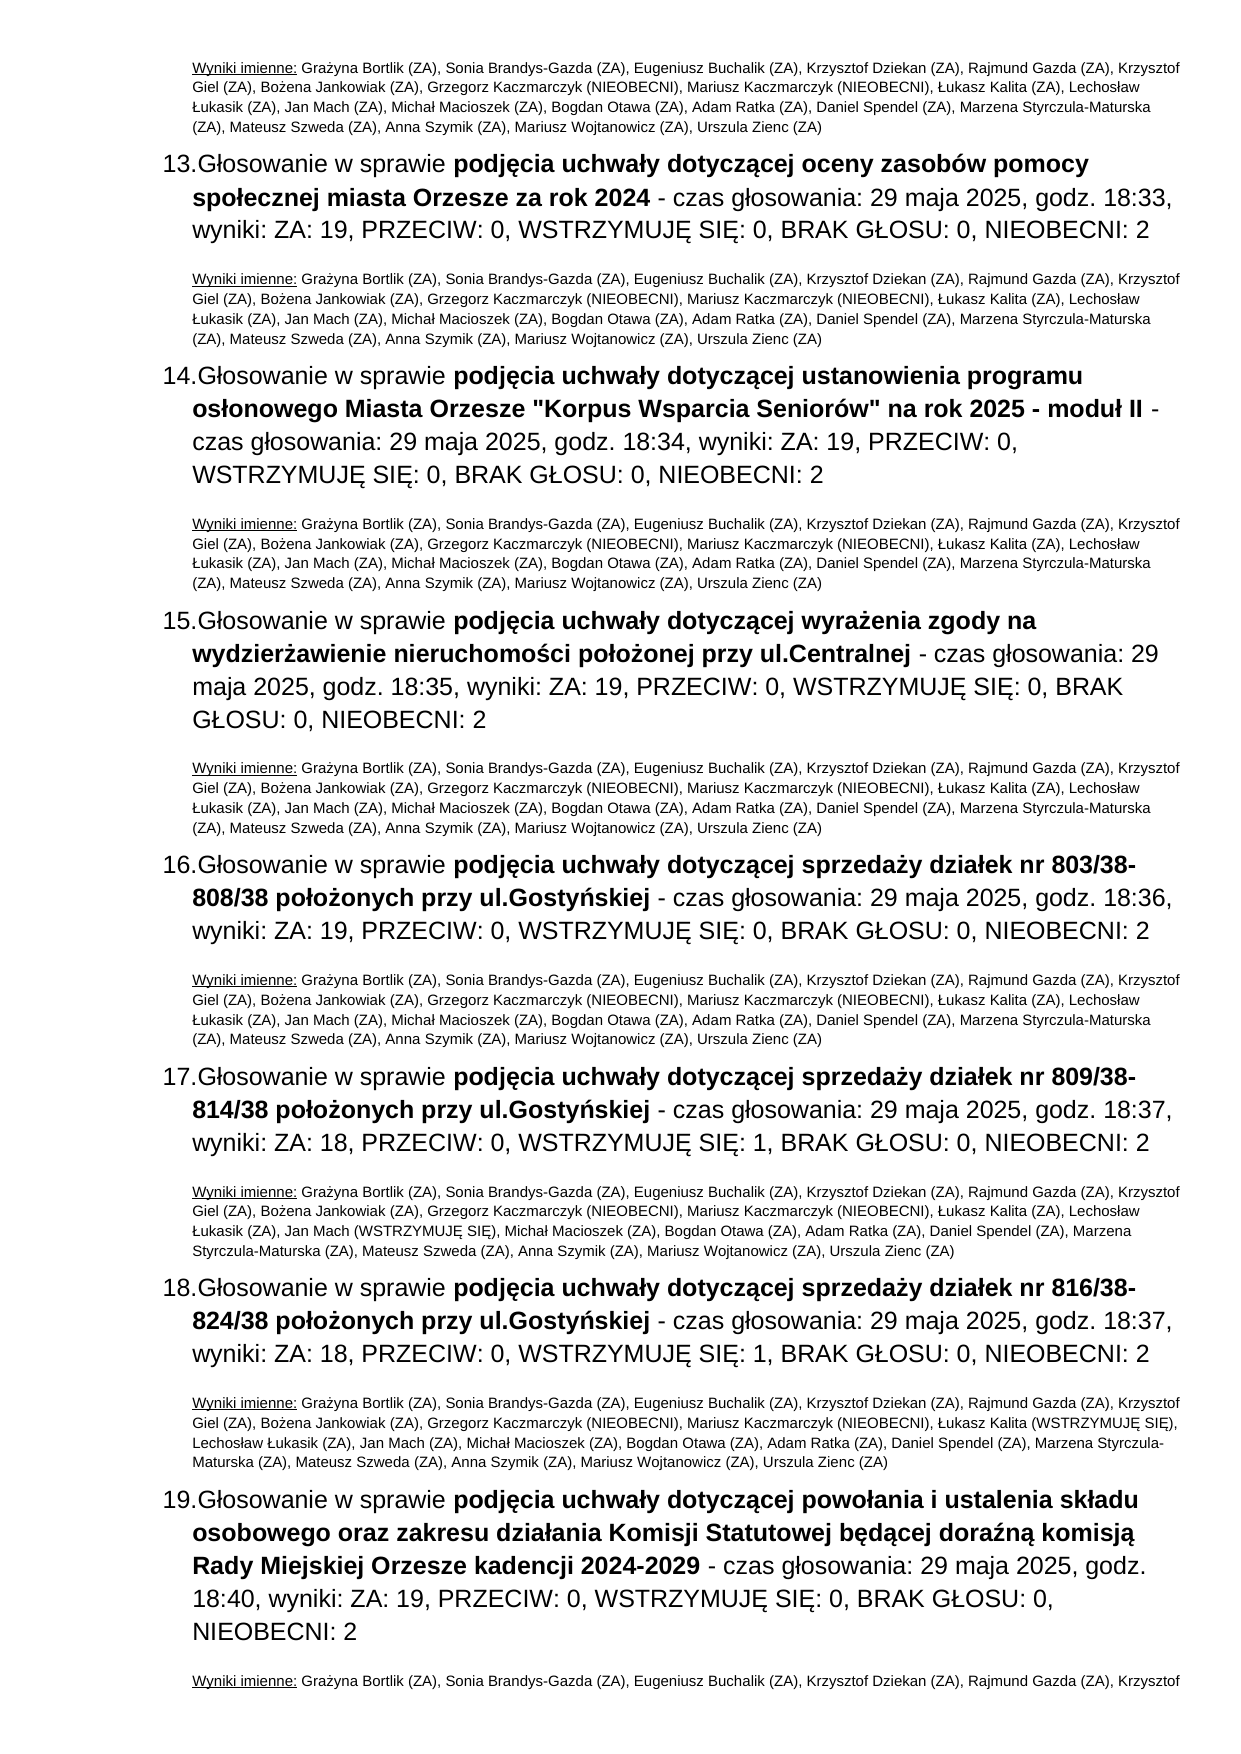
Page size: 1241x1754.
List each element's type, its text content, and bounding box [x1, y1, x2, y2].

list Głosowanie w sprawie podjęcia uchwały dotyczącej oceny zasobów pomocy społecznej miasta Orzesze za rok 2024 - czas głosowania: 29 maja 2025, godz. 18:33, wyniki: ZA: 19, PRZECIW: 0, WSTRZYMUJĘ SIĘ: 0, BRAK GŁOSU: 0, NIEOBECNI: 2 [162, 149, 1181, 244]
list Wyniki imienne: Grażyna Bortlik (ZA), Sonia Brandys-Gazda (ZA), Eugeniusz Buchalik (ZA), Krzysztof Dziekan (ZA), Rajmund Gazda (ZA), Krzysztof [162, 1672, 1181, 1689]
list Głosowanie w sprawie podjęcia uchwały dotyczącej sprzedaży działek nr 809/38-814/38 położonych przy ul.Gostyńskiej - czas głosowania: 29 maja 2025, godz. 18:37, wyniki: ZA: 18, PRZECIW: 0, WSTRZYMUJĘ SIĘ: 1, BRAK GŁOSU: 0, NIEOBECNI: 2 [162, 1062, 1181, 1157]
list Wyniki imienne: Grażyna Bortlik (ZA), Sonia Brandys-Gazda (ZA), Eugeniusz Buchalik (ZA), Krzysztof Dziekan (ZA), Rajmund Gazda (ZA), Krzysztof Giel (ZA), Bożena Jankowiak (ZA), Grzegorz Kaczmarczyk (NIEOBECNI), Mariusz Kaczmarczyk (NIEOBECNI), Łukasz Kalita (ZA), Lechosław Łukasik (ZA), Jan Mach (ZA), Michał Macioszek (ZA), Bogdan Otawa (ZA), Adam Ratka (ZA), Daniel Spendel (ZA), Marzena Styrczula-Maturska (ZA), Mateusz Szweda (ZA), Anna Szymik (ZA), Mariusz Wojtanowicz (ZA), Urszula Zienc (ZA) [162, 760, 1181, 836]
list Wyniki imienne: Grażyna Bortlik (ZA), Sonia Brandys-Gazda (ZA), Eugeniusz Buchalik (ZA), Krzysztof Dziekan (ZA), Rajmund Gazda (ZA), Krzysztof Giel (ZA), Bożena Jankowiak (ZA), Grzegorz Kaczmarczyk (NIEOBECNI), Mariusz Kaczmarczyk (NIEOBECNI), Łukasz Kalita (ZA), Lechosław Łukasik (ZA), Jan Mach (ZA), Michał Macioszek (ZA), Bogdan Otawa (ZA), Adam Ratka (ZA), Daniel Spendel (ZA), Marzena Styrczula-Maturska (ZA), Mateusz Szweda (ZA), Anna Szymik (ZA), Mariusz Wojtanowicz (ZA), Urszula Zienc (ZA) [162, 59, 1181, 136]
list Wyniki imienne: Grażyna Bortlik (ZA), Sonia Brandys-Gazda (ZA), Eugeniusz Buchalik (ZA), Krzysztof Dziekan (ZA), Rajmund Gazda (ZA), Krzysztof Giel (ZA), Bożena Jankowiak (ZA), Grzegorz Kaczmarczyk (NIEOBECNI), Mariusz Kaczmarczyk (NIEOBECNI), Łukasz Kalita (ZA), Lechosław Łukasik (ZA), Jan Mach (ZA), Michał Macioszek (ZA), Bogdan Otawa (ZA), Adam Ratka (ZA), Daniel Spendel (ZA), Marzena Styrczula-Maturska (ZA), Mateusz Szweda (ZA), Anna Szymik (ZA), Mariusz Wojtanowicz (ZA), Urszula Zienc (ZA) [162, 971, 1181, 1048]
list Głosowanie w sprawie podjęcia uchwały dotyczącej ustanowienia programu osłonowego Miasta Orzesze "Korpus Wsparcia Seniorów" na rok 2025 - moduł II - czas głosowania: 29 maja 2025, godz. 18:34, wyniki: ZA: 19, PRZECIW: 0, WSTRZYMUJĘ SIĘ: 0, BRAK GŁOSU: 0, NIEOBECNI: 2 [162, 361, 1181, 489]
list Wyniki imienne: Grażyna Bortlik (ZA), Sonia Brandys-Gazda (ZA), Eugeniusz Buchalik (ZA), Krzysztof Dziekan (ZA), Rajmund Gazda (ZA), Krzysztof Giel (ZA), Bożena Jankowiak (ZA), Grzegorz Kaczmarczyk (NIEOBECNI), Mariusz Kaczmarczyk (NIEOBECNI), Łukasz Kalita (ZA), Lechosław Łukasik (ZA), Jan Mach (ZA), Michał Macioszek (ZA), Bogdan Otawa (ZA), Adam Ratka (ZA), Daniel Spendel (ZA), Marzena Styrczula-Maturska (ZA), Mateusz Szweda (ZA), Anna Szymik (ZA), Mariusz Wojtanowicz (ZA), Urszula Zienc (ZA) [162, 515, 1181, 592]
list Wyniki imienne: Grażyna Bortlik (ZA), Sonia Brandys-Gazda (ZA), Eugeniusz Buchalik (ZA), Krzysztof Dziekan (ZA), Rajmund Gazda (ZA), Krzysztof Giel (ZA), Bożena Jankowiak (ZA), Grzegorz Kaczmarczyk (NIEOBECNI), Mariusz Kaczmarczyk (NIEOBECNI), Łukasz Kalita (ZA), Lechosław Łukasik (ZA), Jan Mach (WSTRZYMUJĘ SIĘ), Michał Macioszek (ZA), Bogdan Otawa (ZA), Adam Ratka (ZA), Daniel Spendel (ZA), Marzena Styrczula-Maturska (ZA), Mateusz Szweda (ZA), Anna Szymik (ZA), Mariusz Wojtanowicz (ZA), Urszula Zienc (ZA) [162, 1183, 1181, 1259]
list Wyniki imienne: Grażyna Bortlik (ZA), Sonia Brandys-Gazda (ZA), Eugeniusz Buchalik (ZA), Krzysztof Dziekan (ZA), Rajmund Gazda (ZA), Krzysztof Giel (ZA), Bożena Jankowiak (ZA), Grzegorz Kaczmarczyk (NIEOBECNI), Mariusz Kaczmarczyk (NIEOBECNI), Łukasz Kalita (WSTRZYMUJĘ SIĘ), Lechosław Łukasik (ZA), Jan Mach (ZA), Michał Macioszek (ZA), Bogdan Otawa (ZA), Adam Ratka (ZA), Daniel Spendel (ZA), Marzena Styrczula-Maturska (ZA), Mateusz Szweda (ZA), Anna Szymik (ZA), Mariusz Wojtanowicz (ZA), Urszula Zienc (ZA) [162, 1394, 1181, 1471]
list Wyniki imienne: Grażyna Bortlik (ZA), Sonia Brandys-Gazda (ZA), Eugeniusz Buchalik (ZA), Krzysztof Dziekan (ZA), Rajmund Gazda (ZA), Krzysztof Giel (ZA), Bożena Jankowiak (ZA), Grzegorz Kaczmarczyk (NIEOBECNI), Mariusz Kaczmarczyk (NIEOBECNI), Łukasz Kalita (ZA), Lechosław Łukasik (ZA), Jan Mach (ZA), Michał Macioszek (ZA), Bogdan Otawa (ZA), Adam Ratka (ZA), Daniel Spendel (ZA), Marzena Styrczula-Maturska (ZA), Mateusz Szweda (ZA), Anna Szymik (ZA), Mariusz Wojtanowicz (ZA), Urszula Zienc (ZA) [162, 271, 1181, 347]
list Głosowanie w sprawie podjęcia uchwały dotyczącej sprzedaży działek nr 803/38-808/38 położonych przy ul.Gostyńskiej - czas głosowania: 29 maja 2025, godz. 18:36, wyniki: ZA: 19, PRZECIW: 0, WSTRZYMUJĘ SIĘ: 0, BRAK GŁOSU: 0, NIEOBECNI: 2 [162, 850, 1181, 945]
list Głosowanie w sprawie podjęcia uchwały dotyczącej sprzedaży działek nr 816/38-824/38 położonych przy ul.Gostyńskiej - czas głosowania: 29 maja 2025, godz. 18:37, wyniki: ZA: 18, PRZECIW: 0, WSTRZYMUJĘ SIĘ: 1, BRAK GŁOSU: 0, NIEOBECNI: 2 [162, 1273, 1181, 1368]
list Głosowanie w sprawie podjęcia uchwały dotyczącej powołania i ustalenia składu osobowego oraz zakresu działania Komisji Statutowej będącej doraźną komisją Rady Miejskiej Orzesze kadencji 2024-2029 - czas głosowania: 29 maja 2025, godz. 18:40, wyniki: ZA: 19, PRZECIW: 0, WSTRZYMUJĘ SIĘ: 0, BRAK GŁOSU: 0, NIEOBECNI: 2 [162, 1485, 1181, 1646]
list Głosowanie w sprawie podjęcia uchwały dotyczącej wyrażenia zgody na wydzierżawienie nieruchomości położonej przy ul.Centralnej - czas głosowania: 29 maja 2025, godz. 18:35, wyniki: ZA: 19, PRZECIW: 0, WSTRZYMUJĘ SIĘ: 0, BRAK GŁOSU: 0, NIEOBECNI: 2 [162, 606, 1181, 733]
